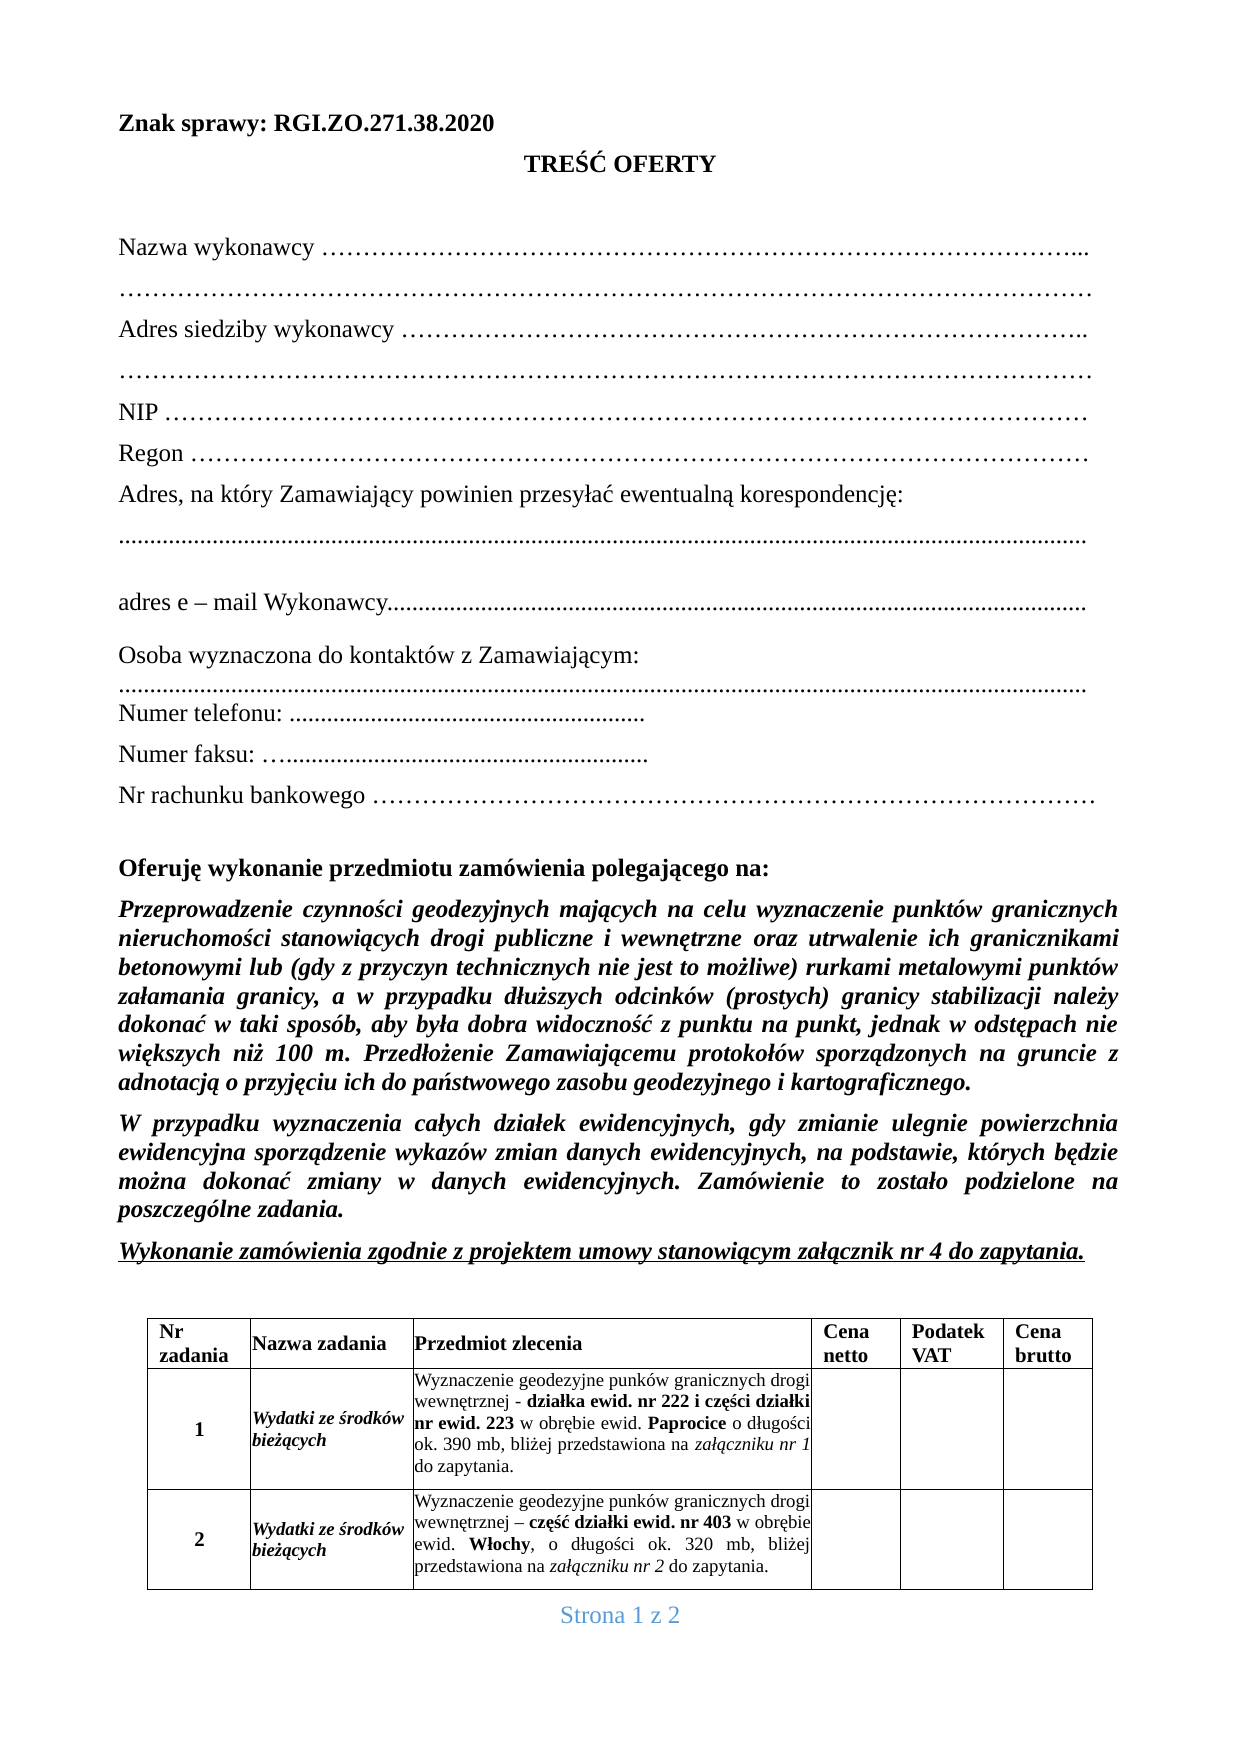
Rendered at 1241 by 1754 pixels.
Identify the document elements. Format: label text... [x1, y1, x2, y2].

table_header Cena brutto [1004, 1319, 1092, 1367]
text ........................................................................................................................................................... [118, 520, 1115, 549]
text Regon ……………………………………………………………………………………………… [118, 438, 1122, 467]
text Znak sprawy: RGI.ZO.271.38.2020 [118, 108, 1122, 137]
table_cell Wyznaczenie geodezyjne punków granicznych drogi wewnętrznej - działka ewid. nr 222 i części działki nr ewid. 223 w obrębie ewid. Paprocice o długości ok. 390 mb, bliżej przedstawiona na załączniku nr 1 do zapytania. [414, 1369, 811, 1489]
text Przeprowadzenie czynności geodezyjnych mających na celu wyznaczenie punktów granicznych nieruchomości stanowiących drogi publiczne i wewnętrzne oraz utrwalenie ich granicznikami betonowymi lub (gdy z przyczyn technicznych nie jest to możliwe) rurkami metalowymi punktów załamania granicy, a w przypadku dłuższych odcinków (prostych) granicy stabilizacji należy dokonać w taki sposób, aby była dobra widoczność z punktu na punkt, jednak w odstępach nie większych niż 100 m. Przedłożenie Zamawiającemu protokołów sporządzonych na gruncie z adnotacją o przyjęciu ich do państwowego zasobu geodezyjnego i kartograficznego. [118, 894, 1122, 1096]
text Nr rachunku bankowego …………………………………………………………………………… [118, 780, 1122, 809]
text Nazwa wykonawcy ………………………………………………………………………………... [118, 232, 1122, 260]
table_header Podatek VAT [901, 1319, 1003, 1367]
table_cell Wydatki ze środków bieżących [251, 1490, 413, 1588]
table_cell Wydatki ze środków bieżących [251, 1369, 413, 1489]
text ……………………………………………………………………………………………………… [118, 355, 1122, 384]
table_header Przedmiot zlecenia [414, 1319, 811, 1367]
table_cell [901, 1490, 1003, 1588]
table_cell [901, 1369, 1003, 1489]
text NIP ………………………………………………………………………………………………… [118, 397, 1122, 425]
text TREŚĆ OFERTY [118, 149, 1122, 178]
text Adres, na który Zamawiający powinien przesyłać ewentualną korespondencję: [118, 479, 1122, 508]
table_cell [1004, 1490, 1092, 1588]
table_header Nr zadania [148, 1319, 250, 1367]
text adres e – mail Wykonawcy................................................................................................................ [118, 587, 1115, 615]
table_cell [1004, 1369, 1092, 1489]
text Oferuję wykonanie przedmiotu zamówienia polegającego na: [118, 853, 1122, 882]
table_header Cena netto [812, 1319, 900, 1367]
table_cell Wyznaczenie geodezyjne punków granicznych drogi wewnętrznej – część działki ewid. nr 403 w obrębie ewid. Włochy, o długości ok. 320 mb, bliżej przedstawiona na załączniku nr 2 do zapytania. [414, 1490, 811, 1588]
text ……………………………………………………………………………………………………… [118, 273, 1122, 302]
text ........................................................................................................................................................... Numer telefonu: ......................................................... [118, 669, 1115, 727]
table_cell [812, 1369, 900, 1489]
table_cell 1 [148, 1369, 250, 1489]
text Adres siedziby wykonawcy ……………………………………………………………………….. [118, 314, 1122, 343]
text Numer faksu: ….......................................................... [118, 739, 1122, 768]
table_cell [812, 1490, 900, 1588]
text Wykonanie zamówienia zgodnie z projektem umowy stanowiącym załącznik nr 4 do zapytania. [118, 1236, 1122, 1264]
table_header Nazwa zadania [251, 1319, 413, 1367]
text Osoba wyznaczona do kontaktów z Zamawiającym: [118, 640, 1122, 669]
text W przypadku wyznaczenia całych działek ewidencyjnych, gdy zmianie ulegnie powierzchnia ewidencyjna sporządzenie wykazów zmian danych ewidencyjnych, na podstawie, których będzie można dokonać zmiany w danych ewidencyjnych. Zamówienie to zostało podzielone na poszczególne zadania. [118, 1108, 1122, 1223]
table_cell 2 [148, 1490, 250, 1588]
